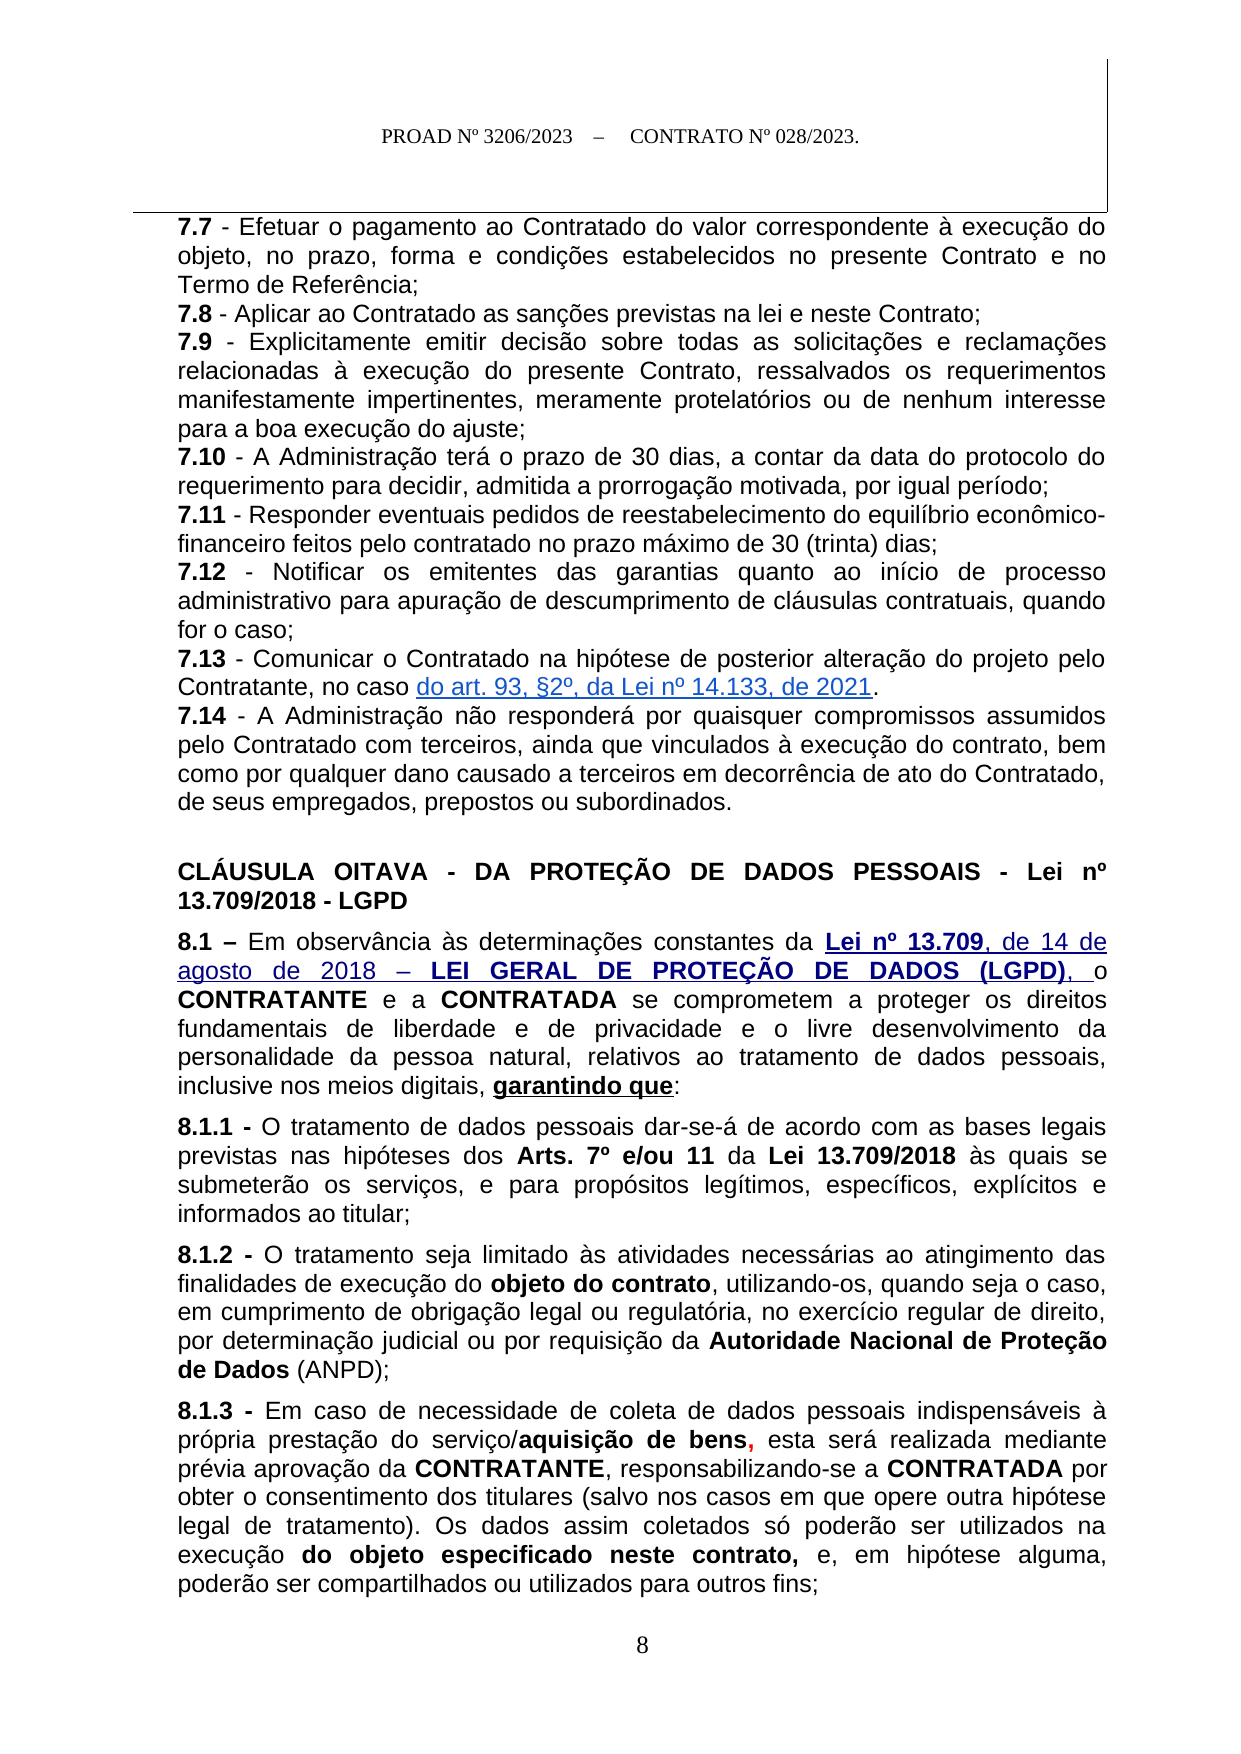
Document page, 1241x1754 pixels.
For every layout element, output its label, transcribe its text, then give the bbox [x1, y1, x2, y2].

text 8.1.3 - Em caso de necessidade de coleta de dados pessoais indispensáveis à própria prestação do serviço/aquisição de bens, esta será realizada mediante prévia aprovação da CONTRATANTE, responsabilizando-se a CONTRATADA por obter o consentimento dos titulares (salvo nos casos em que opere outra hipótese legal de tratamento). Os dados assim coletados só poderão ser utilizados na execução do objeto especificado neste contrato, e, em hipótese alguma, poderão ser compartilhados ou utilizados para outros fins; [177, 1396, 1107, 1597]
text 8.1.2 - O tratamento seja limitado às atividades necessárias ao atingimento das finalidades de execução do objeto do contrato, utilizando-os, quando seja o caso, em cumprimento de obrigação legal ou regulatória, no exercício regular de direito, por determinação judicial ou por requisição da Autoridade Nacional de Proteção de Dados (ANPD); [177, 1240, 1107, 1383]
text 8.1.1 - O tratamento de dados pessoais dar-se-á de acordo com as bases legais previstas nas hipóteses dos Arts. 7º e/ou 11 da Lei 13.709/2018 às quais se submeterão os serviços, e para propósitos legítimos, específicos, explícitos e informados ao titular; [177, 1112, 1107, 1227]
text 7.7 - Efetuar o pagamento ao Contratado do valor correspondente à execução do objeto, no prazo, forma e condições estabelecidos no presente Contrato e no Termo de Referência; [177, 212, 1107, 298]
text 8.1 – Em observância às determinações constantes da Lei nº 13.709, de 14 de agosto de 2018 – LEI GERAL DE PROTEÇÃO DE DADOS (LGPD), o CONTRATANTE e a CONTRATADA se comprometem a proteger os direitos fundamentais de liberdade e de privacidade e o livre desenvolvimento da personalidade da pessoa natural, relativos ao tratamento de dados pessoais, inclusive nos meios digitais, garantindo que: [177, 927, 1107, 1100]
text 7.9 - Explicitamente emitir decisão sobre todas as solicitações e reclamações relacionadas à execução do presente Contrato, ressalvados os requerimentos manifestamente impertinentes, meramente protelatórios ou de nenhum interesse para a boa execução do ajuste; [177, 327, 1107, 442]
text 7.14 - A Administração não responderá por quaisquer compromissos assumidos pelo Contratado com terceiros, ainda que vinculados à execução do contrato, bem como por qualquer dano causado a terceiros em decorrência de ato do Contratado, de seus empregados, prepostos ou subordinados. [177, 701, 1107, 816]
text 7.10 - A Administração terá o prazo de 30 dias, a contar da data do protocolo do requerimento para decidir, admitida a prorrogação motivada, por igual período; [177, 442, 1107, 500]
text 7.11 - Responder eventuais pedidos de reestabelecimento do equilíbrio econômico-financeiro feitos pelo contratado no prazo máximo de 30 (trinta) dias; [177, 500, 1107, 557]
text 7.8 - Aplicar ao Contratado as sanções previstas na lei e neste Contrato; [177, 298, 1107, 327]
text CLÁUSULA OITAVA - DA PROTEÇÃO DE DADOS PESSOAIS - Lei nº 13.709/2018 - LGPD [177, 857, 1107, 915]
text 7.12 - Notificar os emitentes das garantias quanto ao início de processo administrativo para apuração de descumprimento de cláusulas contratuais, quando for o caso; [177, 557, 1107, 643]
text 7.13 - Comunicar o Contratado na hipótese de posterior alteração do projeto pelo Contratante, no caso do art. 93, §2º, da Lei nº 14.133, de 2021. [177, 643, 1107, 701]
